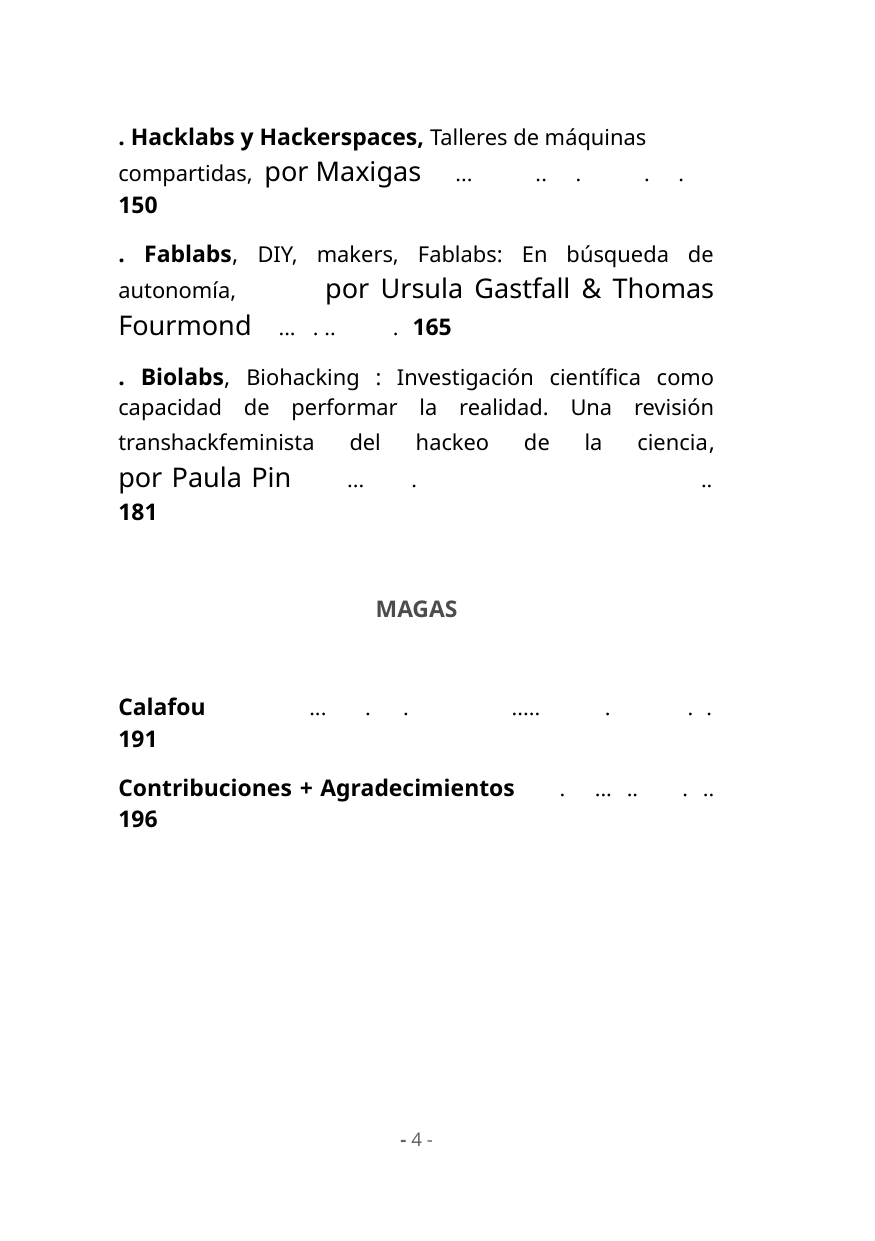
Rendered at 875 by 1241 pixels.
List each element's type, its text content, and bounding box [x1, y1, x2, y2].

text . Biolabs, Biohacking : Investigación científica como capacidad de performar la realidad. Una revisión transhackfeminista del hackeo de la ciencia, por Paula Pin ... . .. 181 [118, 361, 714, 527]
text Contribuciones + Agradecimientos . ... .. . .. 196 [118, 771, 714, 834]
text Calafou ... . . ..... . . . 191 [118, 691, 714, 754]
text MAGAS [118, 593, 714, 624]
text . Fablabs, DIY, makers, Fablabs: En búsqueda de autonomía, por Ursula Gastfall & Thomas Fourmond ... . .. . 165 [118, 238, 714, 343]
text . Hacklabs y Hackerspaces, Talleres de máquinas compartidas, por Maxigas ... .. . . . 150 [118, 121, 714, 220]
